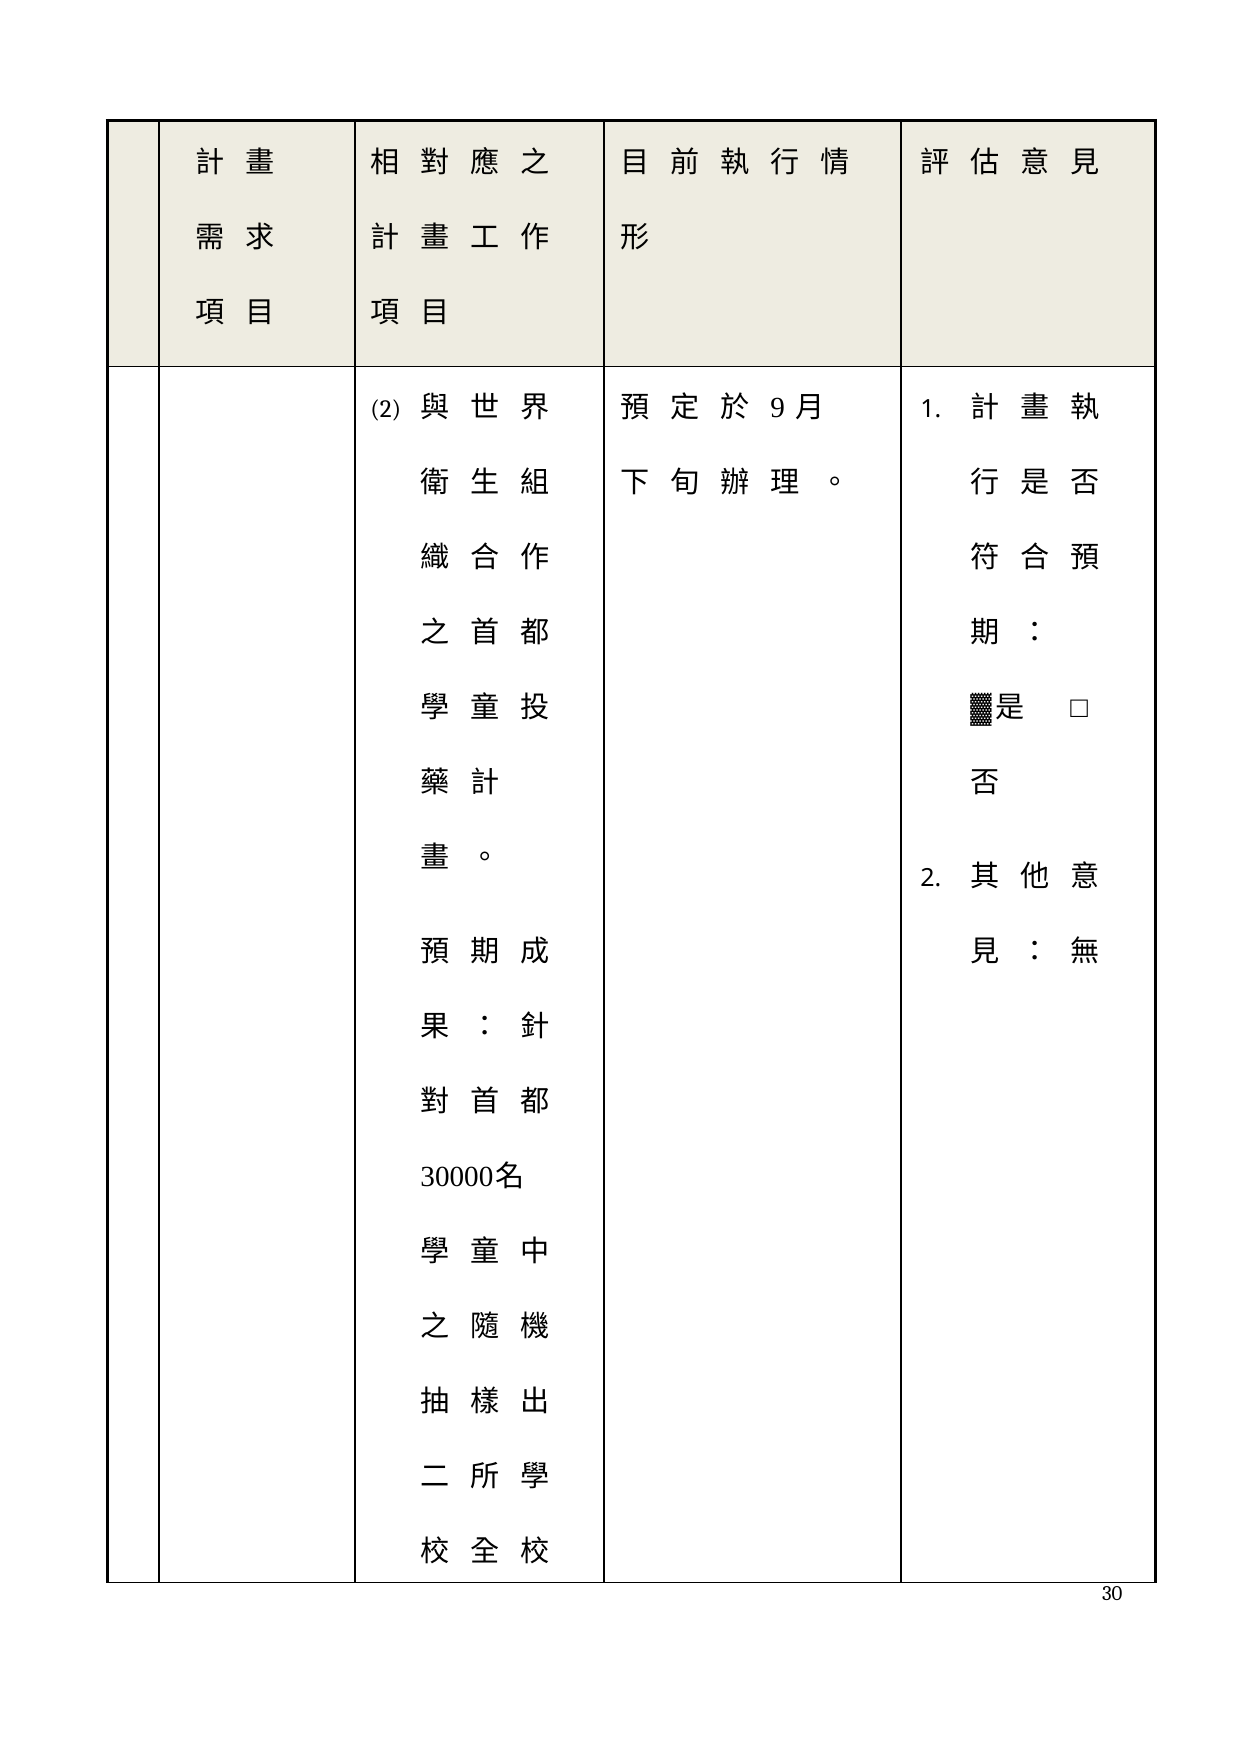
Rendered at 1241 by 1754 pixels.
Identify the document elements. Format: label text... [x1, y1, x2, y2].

table_cell 與世界衛生組織合作之首都學童投藥計畫。 預期成果：針對首都30000名學童中之隨機抽樣出二所學校全校學童，約500位。 [356, 367, 603, 1582]
table_header 計畫需求項目 [160, 122, 354, 366]
table_cell [160, 367, 354, 1582]
table_header 評估意見 [902, 122, 1154, 366]
table_header 目前執行情形 [605, 122, 900, 366]
table_header 相對應之計畫工作項目 [356, 122, 603, 366]
table_cell 計畫執行是否符合預期： ▓是 □否 其他意見：無 [902, 367, 1154, 1582]
table_header [109, 122, 158, 366]
table_cell [109, 367, 158, 1582]
table_cell 預定於9月下旬辦理。 [605, 367, 900, 1582]
